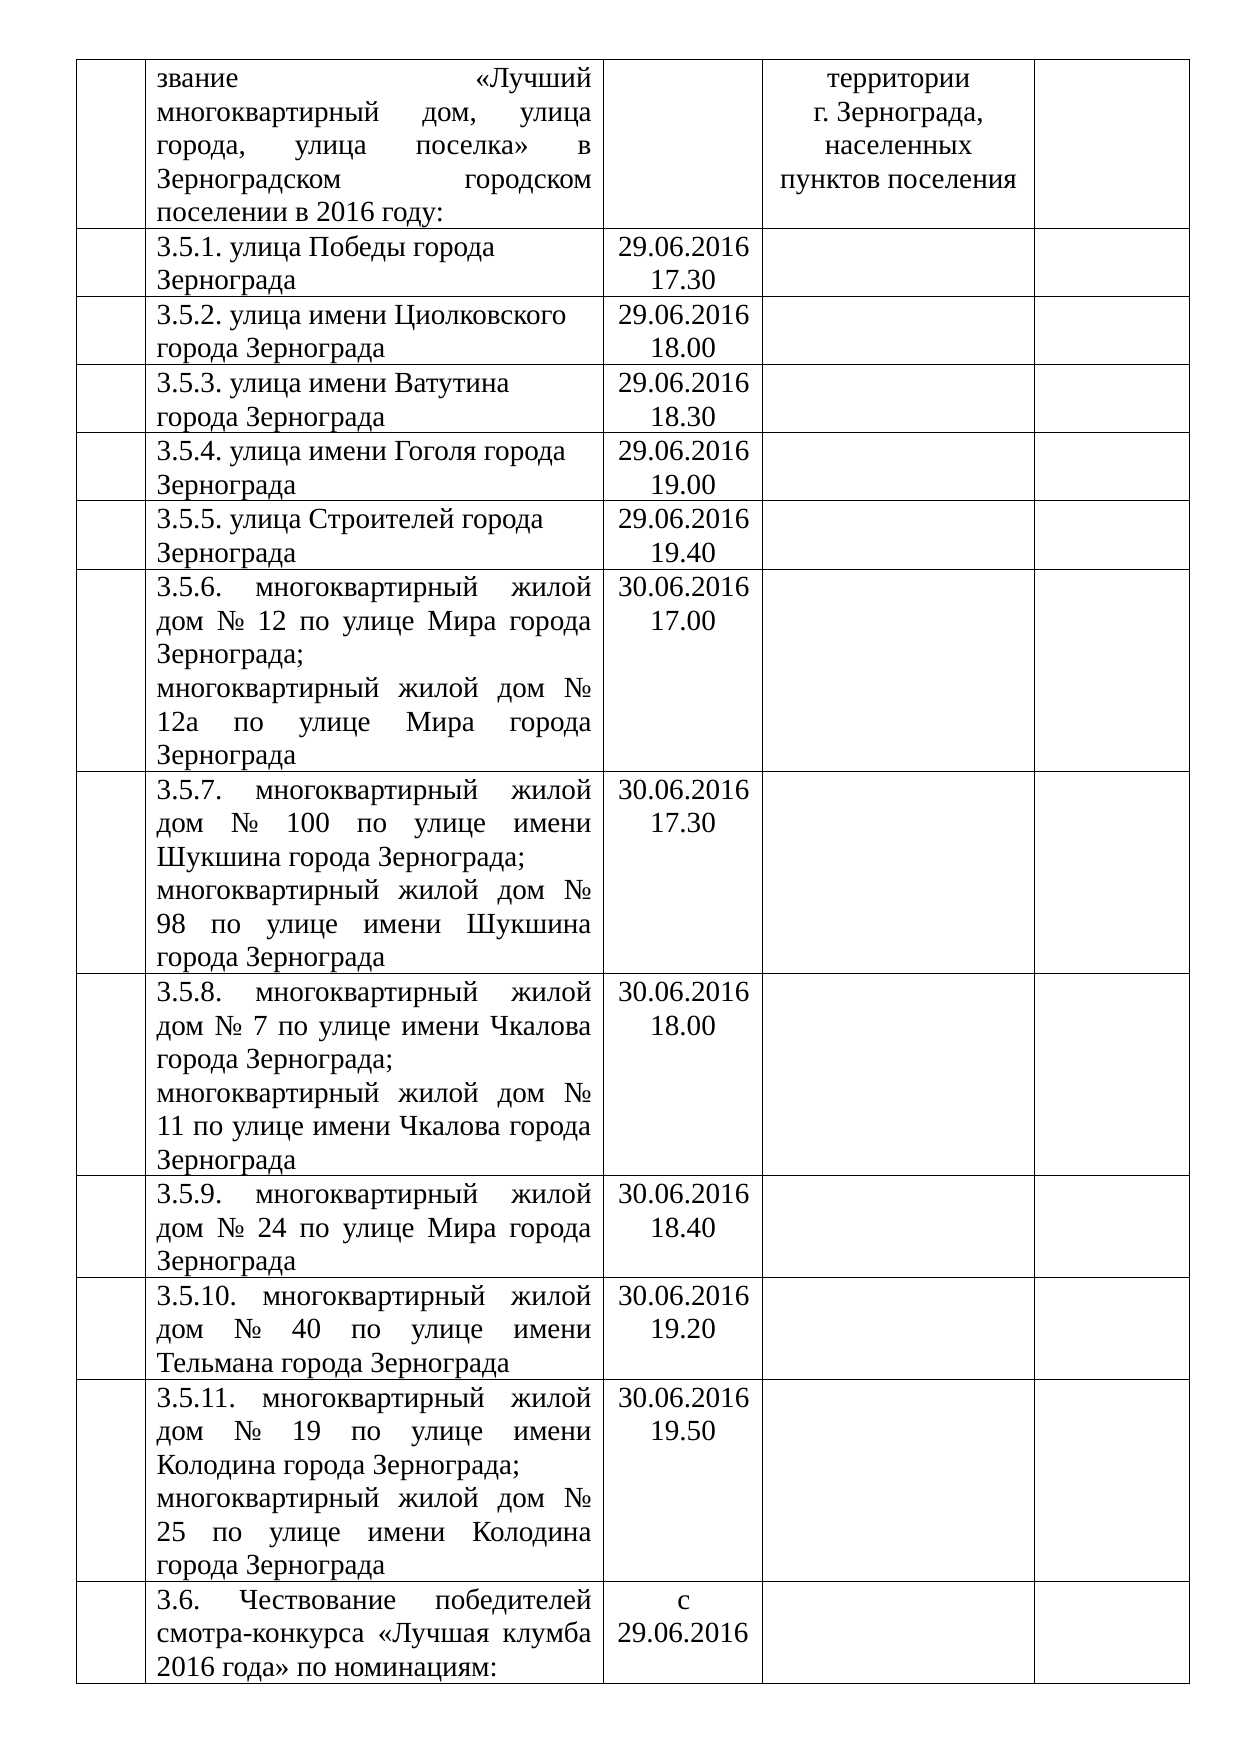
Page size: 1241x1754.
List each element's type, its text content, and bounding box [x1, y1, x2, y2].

table_cell [77, 772, 145, 973]
table_cell звание «Лучший многоквартирный дом, улица города, улица поселка» в Зерноградском городском поселении в 2016 году: [146, 60, 603, 228]
table_cell [1035, 570, 1189, 771]
table_cell 3.5.6. многоквартирный жилой дом № 12 по улице Мира города Зернограда; многоквартирный жилой дом № 12а по улице Мира города Зернограда [146, 570, 603, 771]
table_cell 3.5.5. улица Строителей города Зернограда [146, 501, 603, 568]
table_cell [77, 974, 145, 1175]
table_cell [763, 1380, 1034, 1581]
table_cell территории г. Зернограда, населенных пунктов поселения [763, 60, 1034, 228]
table_cell [763, 772, 1034, 973]
table_cell [763, 1582, 1034, 1683]
table_cell 3.5.1. улица Победы города Зернограда [146, 229, 603, 296]
table_cell 3.5.10. многоквартирный жилой дом № 40 по улице имени Тельмана города Зернограда [146, 1278, 603, 1379]
table_cell [77, 1380, 145, 1581]
table_cell 3.5.3. улица имени Ватутина города Зернограда [146, 365, 603, 432]
table_cell [1035, 1380, 1189, 1581]
table_cell [763, 570, 1034, 771]
table_cell [77, 297, 145, 364]
table_cell [763, 365, 1034, 432]
table_cell [763, 974, 1034, 1175]
table_cell [77, 1582, 145, 1683]
table_cell 30.06.2016 18.40 [604, 1176, 762, 1277]
table_cell [1035, 297, 1189, 364]
table_cell 29.06.2016 17.30 [604, 229, 762, 296]
table_cell [1035, 60, 1189, 228]
table_cell 3.5.4. улица имени Гоголя города Зернограда [146, 433, 603, 500]
table_cell 29.06.2016 18.00 [604, 297, 762, 364]
table_cell [1035, 1582, 1189, 1683]
table_cell 3.5.8. многоквартирный жилой дом № 7 по улице имени Чкалова города Зернограда; многоквартирный жилой дом № 11 по улице имени Чкалова города Зернограда [146, 974, 603, 1175]
table_cell 30.06.2016 19.20 [604, 1278, 762, 1379]
table_cell [1035, 365, 1189, 432]
table_cell с 29.06.2016 [604, 1582, 762, 1683]
table_cell 30.06.2016 17.30 [604, 772, 762, 973]
table_cell [763, 501, 1034, 568]
table_cell 3.5.2. улица имени Циолковского города Зернограда [146, 297, 603, 364]
table_cell [763, 1176, 1034, 1277]
table_cell [77, 1176, 145, 1277]
table_cell 3.5.7. многоквартирный жилой дом № 100 по улице имени Шукшина города Зернограда; многоквартирный жилой дом № 98 по улице имени Шукшина города Зернограда [146, 772, 603, 973]
table_cell [1035, 772, 1189, 973]
table_cell [1035, 1176, 1189, 1277]
table_cell 30.06.2016 17.00 [604, 570, 762, 771]
table_cell 3.5.9. многоквартирный жилой дом № 24 по улице Мира города Зернограда [146, 1176, 603, 1277]
table_cell [77, 1278, 145, 1379]
table_cell 29.06.2016 19.00 [604, 433, 762, 500]
table_cell [77, 60, 145, 228]
table_cell 29.06.2016 18.30 [604, 365, 762, 432]
table_cell [1035, 1278, 1189, 1379]
table_cell 3.6. Чествование победителей смотра-конкурса «Лучшая клумба 2016 года» по номинациям: [146, 1582, 603, 1683]
table_cell [763, 229, 1034, 296]
table_cell 30.06.2016 18.00 [604, 974, 762, 1175]
table_cell 30.06.2016 19.50 [604, 1380, 762, 1581]
table_cell 29.06.2016 19.40 [604, 501, 762, 568]
table_cell [604, 60, 762, 228]
table_cell [1035, 974, 1189, 1175]
table_cell [1035, 501, 1189, 568]
table_cell [77, 365, 145, 432]
table_cell [1035, 229, 1189, 296]
table_cell [763, 1278, 1034, 1379]
table_cell [1035, 433, 1189, 500]
table_cell [763, 297, 1034, 364]
table_cell [77, 433, 145, 500]
table_cell 3.5.11. многоквартирный жилой дом № 19 по улице имени Колодина города Зернограда; многоквартирный жилой дом № 25 по улице имени Колодина города Зернограда [146, 1380, 603, 1581]
table_cell [77, 229, 145, 296]
table_cell [77, 501, 145, 568]
table_cell [77, 570, 145, 771]
table_cell [763, 433, 1034, 500]
